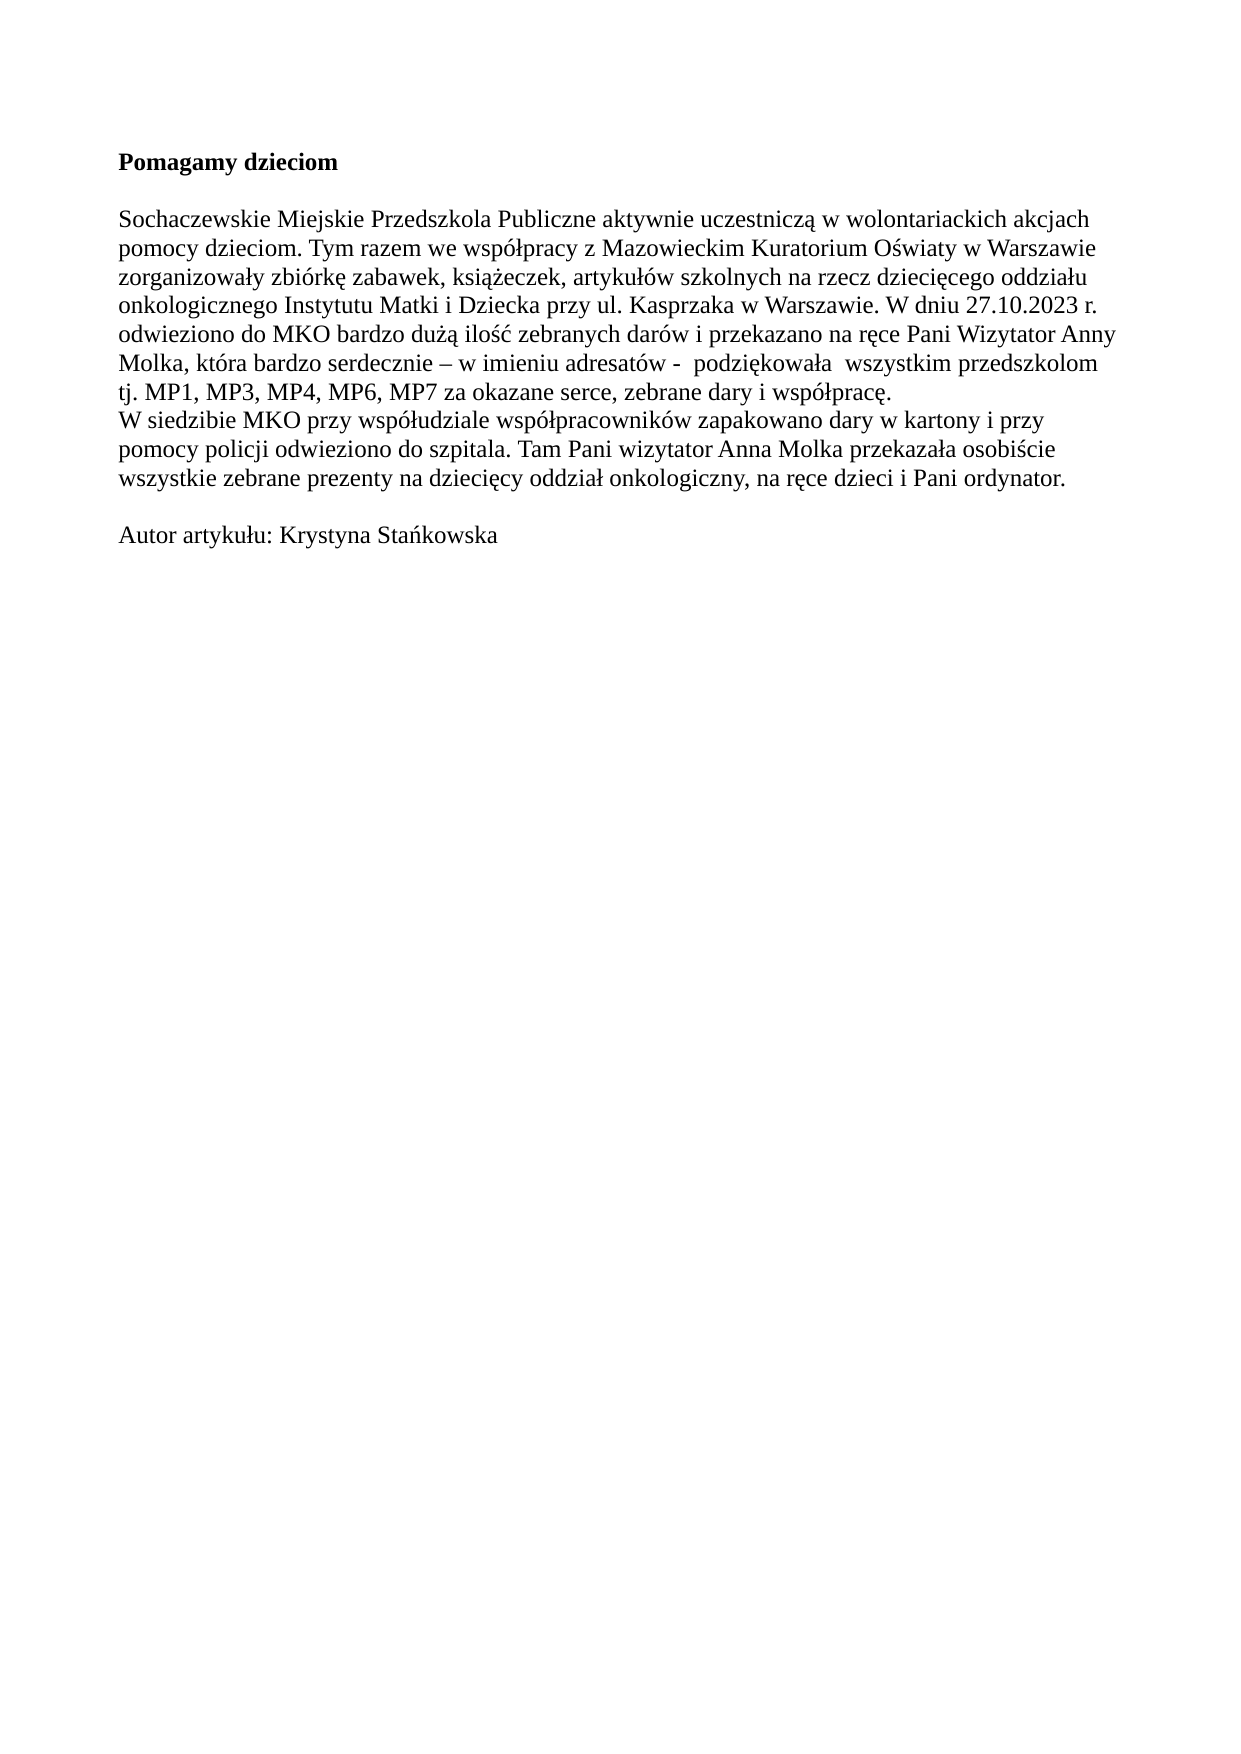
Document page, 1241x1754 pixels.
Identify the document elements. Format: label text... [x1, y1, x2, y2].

text Autor artykułu: Krystyna Stańkowska [118, 521, 1122, 549]
text Sochaczewskie Miejskie Przedszkola Publiczne aktywnie uczestniczą w wolontariackich akcjach pomocy dzieciom. Tym razem we współpracy z Mazowieckim Kuratorium Oświaty w Warszawie zorganizowały zbiórkę zabawek, książeczek, artykułów szkolnych na rzecz dziecięcego oddziału onkologicznego Instytutu Matki i Dziecka przy ul. Kasprzaka w Warszawie. W dniu 27.10.2023 r. odwieziono do MKO bardzo dużą ilość zebranych darów i przekazano na ręce Pani Wizytator Anny Molka, która bardzo serdecznie – w imieniu adresatów - podziękowała wszystkim przedszkolom tj. MP1, MP3, MP4, MP6, MP7 za okazane serce, zebrane dary i współpracę. [118, 204, 1122, 406]
text Pomagamy dzieciom [118, 147, 1122, 176]
text W siedzibie MKO przy współudziale współpracowników zapakowano dary w kartony i przy pomocy policji odwieziono do szpitala. Tam Pani wizytator Anna Molka przekazała osobiście wszystkie zebrane prezenty na dziecięcy oddział onkologiczny, na ręce dzieci i Pani ordynator. [118, 406, 1122, 492]
